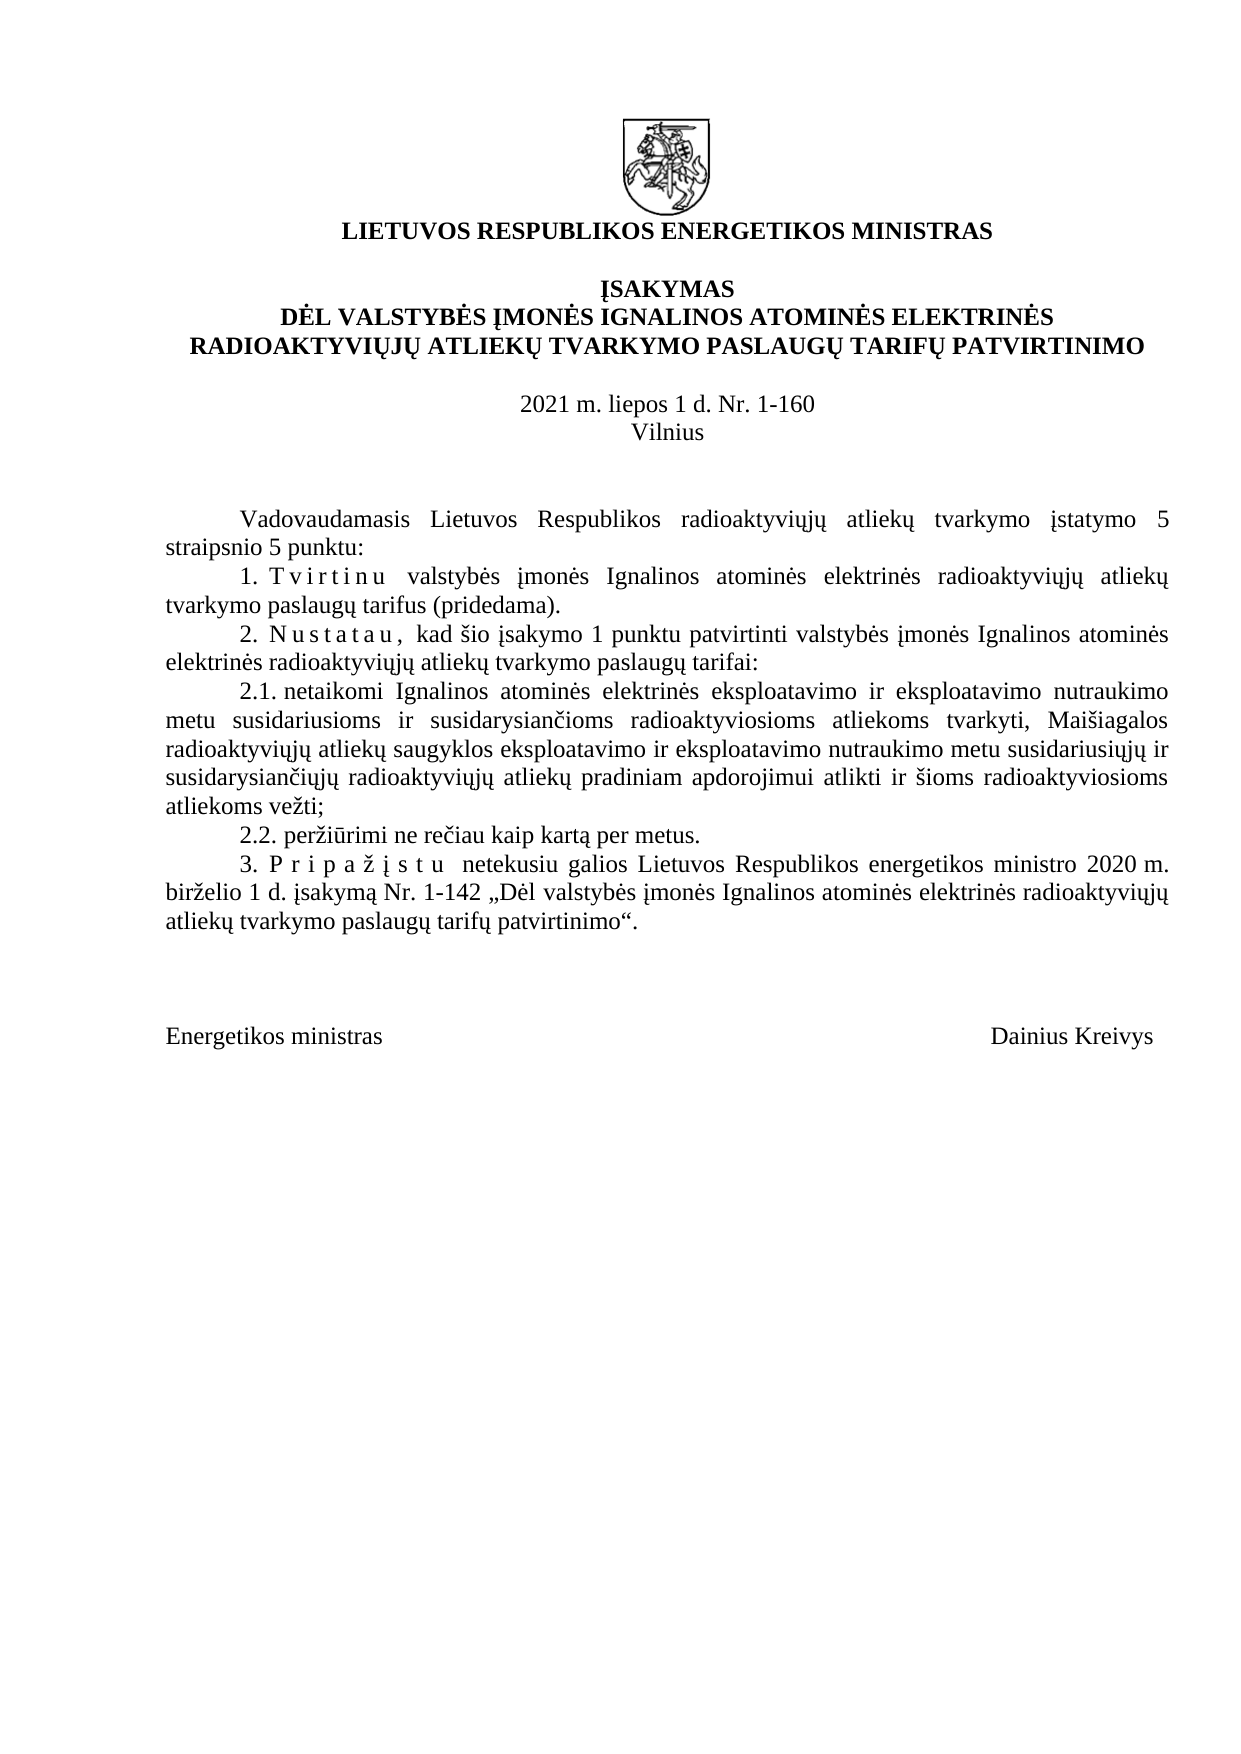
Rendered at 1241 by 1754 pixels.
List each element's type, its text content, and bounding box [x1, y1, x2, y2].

text LIETUVOS RESPUBLIKOS ENERGETIKOS MINISTRAS [165, 216, 1169, 245]
text 2.2. peržiūrimi ne rečiau kaip kartą per metus. [165, 820, 1169, 849]
text 2.1. netaikomi Ignalinos atominės elektrinės eksploatavimo ir eksploatavimo nutraukimo metu susidariusioms ir susidarysiančioms radioaktyviosioms atliekoms tvarkyti, Maišiagalos radioaktyviųjų atliekų saugyklos eksploatavimo ir eksploatavimo nutraukimo metu susidariusiųjų ir susidarysiančiųjų radioaktyviųjų atliekų pradiniam apdorojimui atlikti ir šioms radioaktyviosioms atliekoms vežti; [165, 676, 1169, 820]
text 2. Nustatau, kad šio įsakymo 1 punktu patvirtinti valstybės įmonės Ignalinos atominės elektrinės radioaktyviųjų atliekų tvarkymo paslaugų tarifai: [165, 619, 1169, 676]
text Vilnius [165, 417, 1169, 446]
text 2021 m. liepos 1 d. Nr. 1-160 [165, 389, 1169, 417]
text 1. Tvirtinu valstybės įmonės Ignalinos atominės elektrinės radioaktyviųjų atliekų tvarkymo paslaugų tarifus (pridedama). [165, 561, 1169, 619]
text DĖL VALSTYBĖS ĮMONĖS IGNALINOS ATOMINĖS ELEKTRINĖS RADIOAKTYVIŲJŲ ATLIEKŲ TVARKYMO PASLAUGŲ TARIFŲ PATVIRTINIMO [165, 302, 1169, 360]
text Vadovaudamasis Lietuvos Respublikos radioaktyviųjų atliekų tvarkymo įstatymo 5 straipsnio 5 punktu: [165, 504, 1169, 561]
text 3. Pripažįstu netekusiu galios Lietuvos Respublikos energetikos ministro 2020 m. birželio 1 d. įsakymą Nr. 1-142 „Dėl valstybės įmonės Ignalinos atominės elektrinės radioaktyviųjų atliekų tvarkymo paslaugų tarifų patvirtinimo“. [165, 849, 1169, 935]
text Energetikos ministras Dainius Kreivys [165, 1021, 1169, 1050]
text įsakymas [165, 274, 1169, 302]
